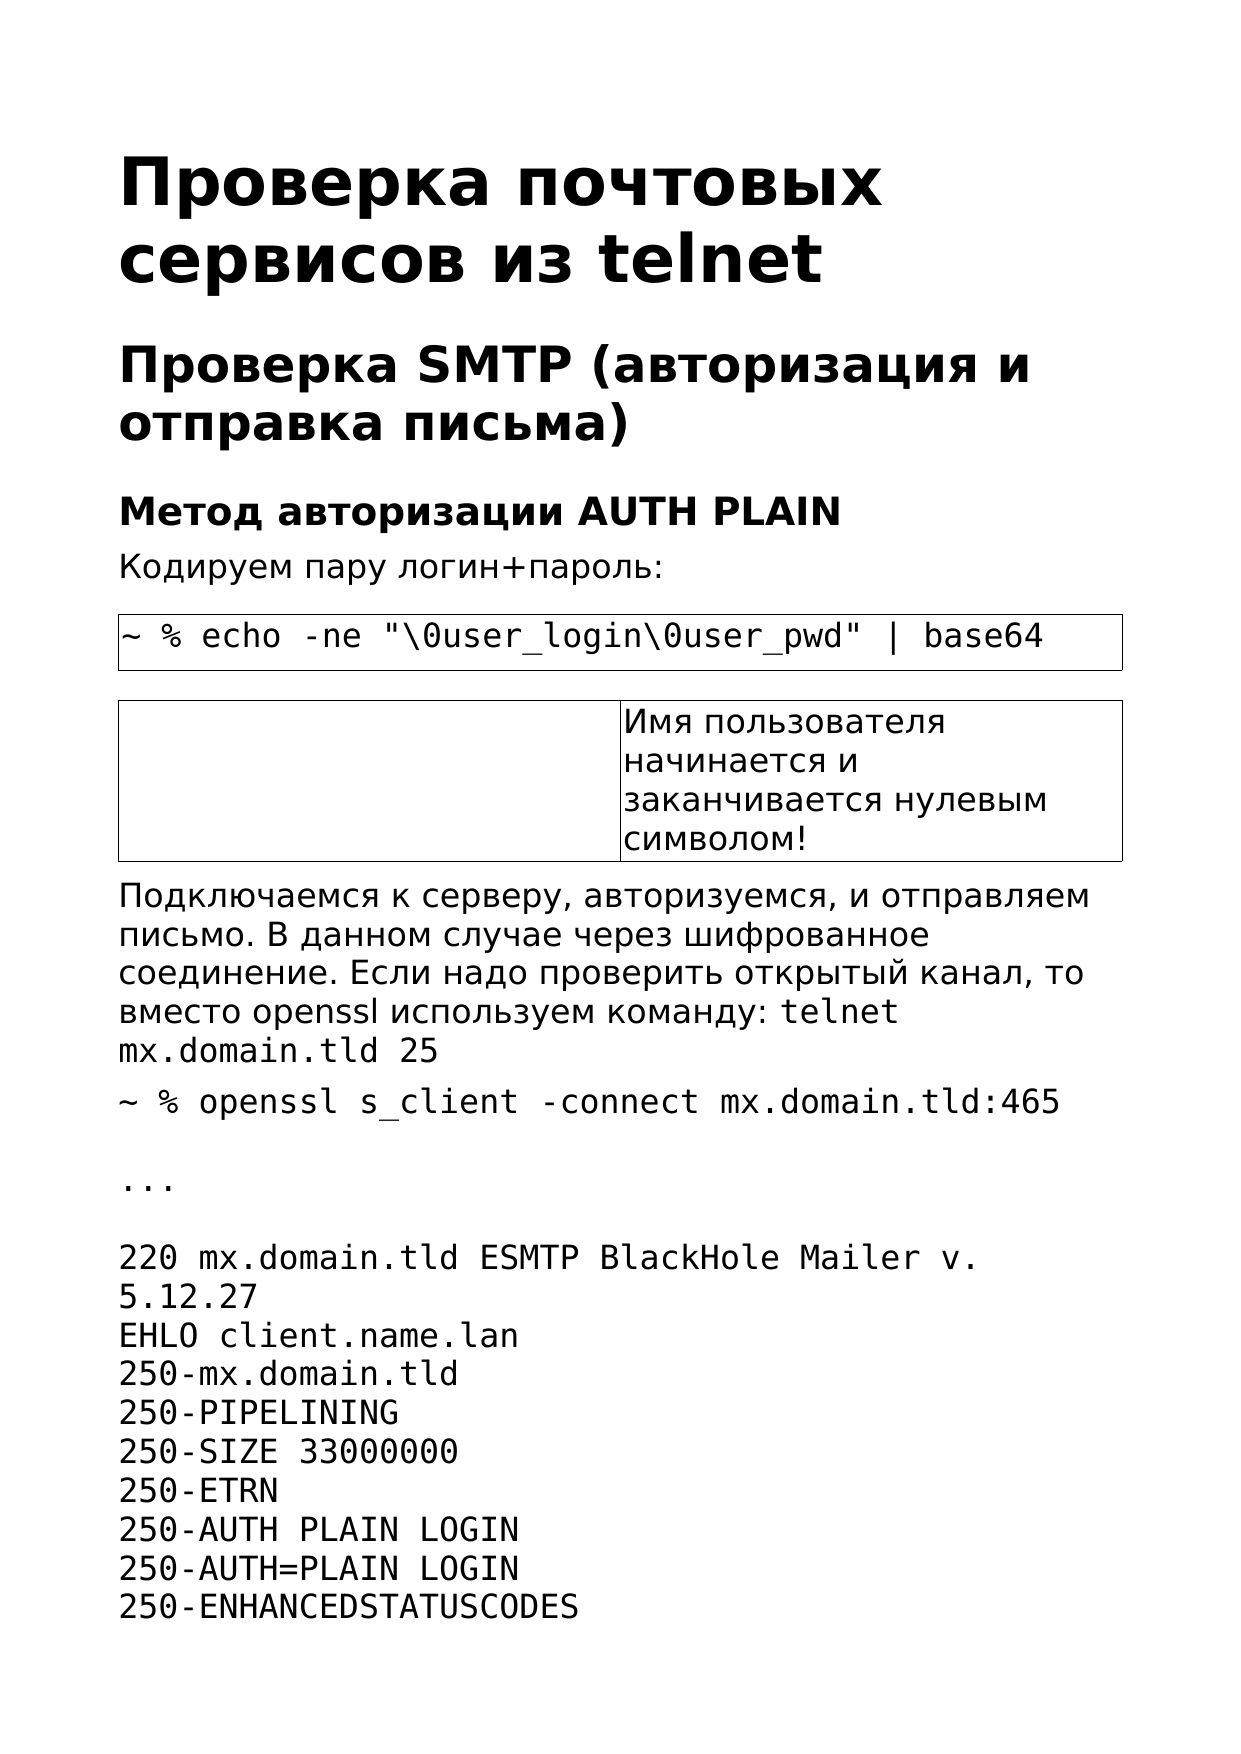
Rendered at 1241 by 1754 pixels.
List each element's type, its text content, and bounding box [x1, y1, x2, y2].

text ~ % openssl s_client -connect mx.domain.tld:465 ... 220 mx.domain.tld ESMTP BlackHole Mailer v. 5.12.27 EHLO client.name.lan 250-mx.domain.tld 250-PIPELINING 250-SIZE 33000000 250-ETRN 250-AUTH PLAIN LOGIN 250-AUTH=PLAIN LOGIN 250-ENHANCEDSTATUSCODES [118, 1083, 1122, 1627]
table_header Имя пользователя начинается и заканчивается нулевым символом! [621, 701, 1122, 861]
subtitle Проверка почтовых сервисов из telnet [118, 143, 1122, 298]
table_header [119, 701, 620, 861]
text Подключаемся к серверу, авторизуемся, и отправляем письмо. В данном случае через шифрованное соединение. Если надо проверить открытый канал, то вместо openssl используем команду: telnet mx.domain.tld 25 [118, 876, 1122, 1070]
subtitle Проверка SMTP (авторизация и отправка письма) [118, 336, 1122, 452]
subtitle Метод авторизации AUTH PLAIN [118, 490, 1122, 535]
table_header ~ % echo -ne "\0user_login\0user_pwd" | base64 [119, 615, 1122, 670]
text Кодируем пару логин+пароль: [118, 547, 1122, 586]
